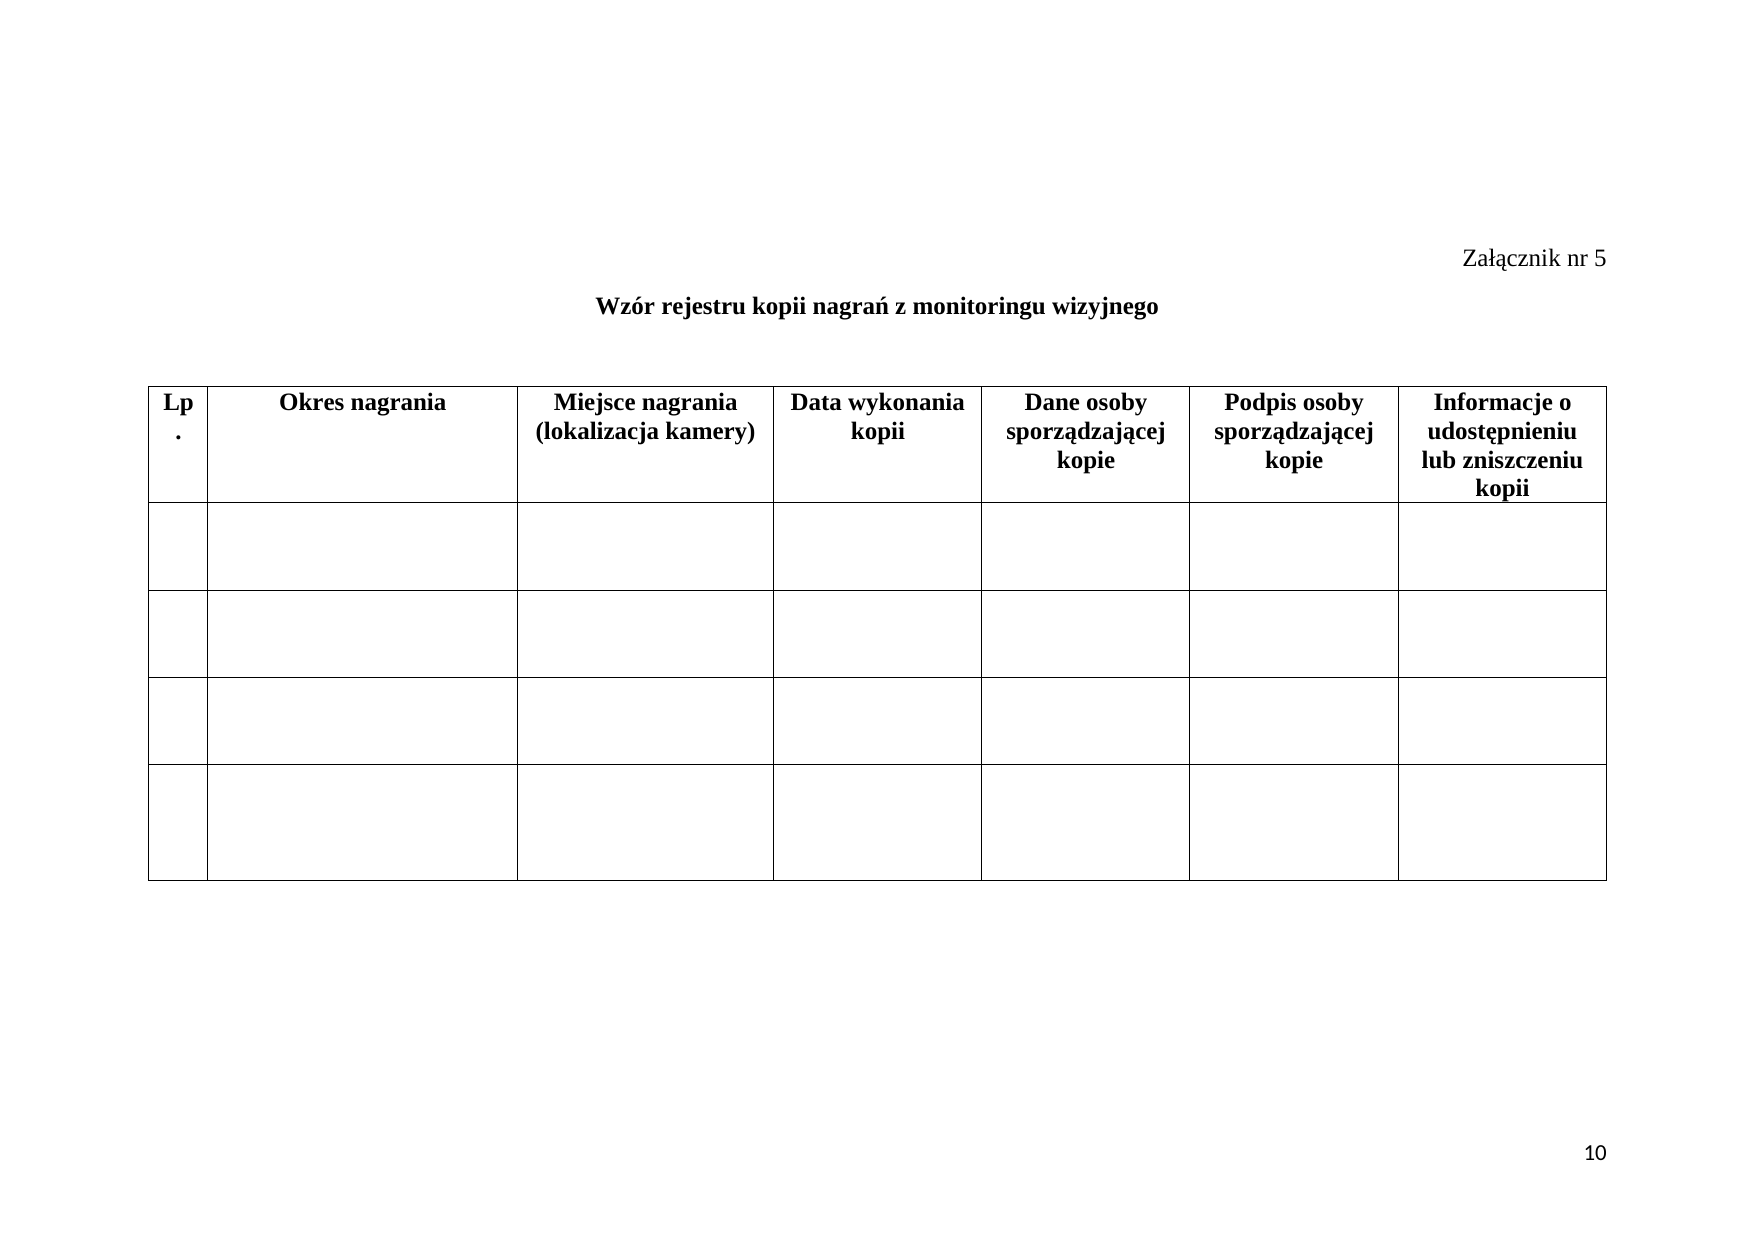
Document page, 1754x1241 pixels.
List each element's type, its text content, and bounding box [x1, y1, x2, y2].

table_cell [982, 503, 1189, 589]
table_cell [774, 591, 981, 677]
table_header Miejsce nagrania (lokalizacja kamery) [518, 387, 773, 502]
table_cell [1190, 765, 1398, 880]
table_cell [518, 503, 773, 589]
table_cell [774, 765, 981, 880]
table_cell [774, 678, 981, 764]
table_cell [1399, 591, 1606, 677]
table_cell [518, 765, 773, 880]
text Załącznik nr 5 [148, 243, 1606, 272]
table_cell [982, 765, 1189, 880]
table_cell [149, 678, 207, 764]
table_cell [1190, 591, 1398, 677]
table_cell [1190, 503, 1398, 589]
table_header Informacje o udostępnieniu lub zniszczeniu kopii [1399, 387, 1606, 502]
table_header Lp. [149, 387, 207, 502]
table_header Podpis osoby sporządzającej kopie [1190, 387, 1398, 502]
table_cell [1399, 765, 1606, 880]
table_cell [1399, 678, 1606, 764]
table_cell [149, 765, 207, 880]
table_cell [518, 678, 773, 764]
table_cell [149, 591, 207, 677]
text Wzór rejestru kopii nagrań z monitoringu wizyjnego [148, 291, 1606, 319]
table_header Okres nagrania [208, 387, 517, 502]
table_cell [208, 591, 517, 677]
table_header Dane osoby sporządzającej kopie [982, 387, 1189, 502]
table_header Data wykonania kopii [774, 387, 981, 502]
table_cell [982, 678, 1189, 764]
table_cell [208, 765, 517, 880]
table_cell [774, 503, 981, 589]
table_cell [208, 678, 517, 764]
table_cell [518, 591, 773, 677]
table_cell [982, 591, 1189, 677]
table_cell [1399, 503, 1606, 589]
table_cell [149, 503, 207, 589]
table_cell [208, 503, 517, 589]
table_cell [1190, 678, 1398, 764]
